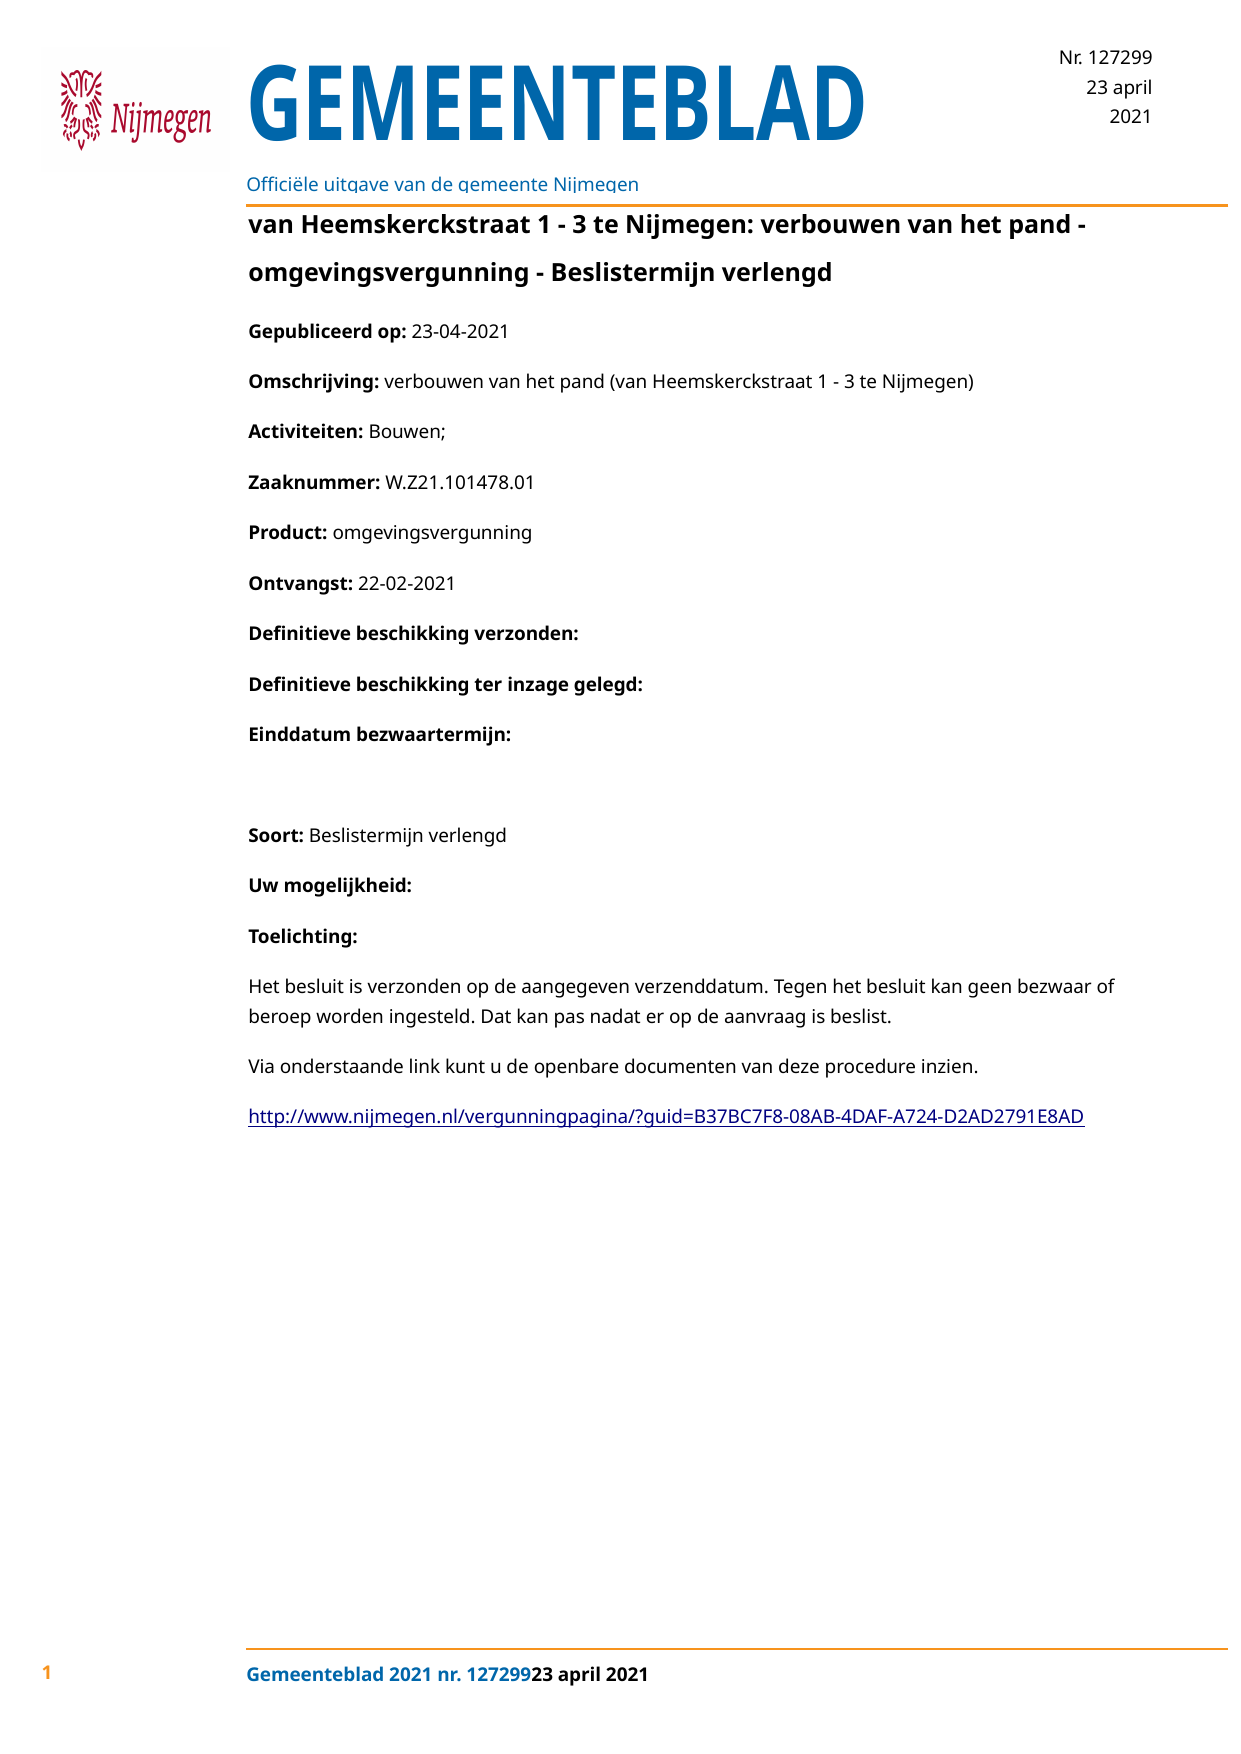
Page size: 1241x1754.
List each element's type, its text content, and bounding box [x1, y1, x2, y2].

text Product: omgevingsvergunning [248, 519, 1152, 545]
text Ontvangst: 22-02-2021 [248, 570, 1152, 596]
text Via onderstaande link kunt u de openbare documenten van deze procedure inzien. [248, 1053, 1152, 1079]
text Definitieve beschikking verzonden: [248, 620, 1152, 646]
text Soort: Beslistermijn verlengd [248, 822, 1152, 848]
text Zaaknummer: W.Z21.101478.01 [248, 469, 1152, 495]
text http://www.nijmegen.nl/vergunningpagina/?guid=B37BC7F8-08AB-4DAF-A724-D2AD2791E8AD [248, 1104, 1152, 1129]
text Toelichting: [248, 923, 1152, 949]
text Het besluit is verzonden op de aangegeven verzenddatum. Tegen het besluit kan geen bezwaar of beroep worden ingesteld. Dat kan pas nadat er op de aanvraag is beslist. [248, 973, 1152, 1029]
picture [41, 47, 231, 172]
text van Heemskerckstraat 1 - 3 te Nijmegen: verbouwen van het pand - omgevingsvergunning - Beslistermijn verlengd [248, 207, 1152, 288]
text Gepubliceerd op: 23-04-2021 [248, 318, 1152, 344]
text Uw mogelijkheid: [248, 872, 1152, 898]
text Einddatum bezwaartermijn: [248, 721, 1152, 747]
text Omschrijving: verbouwen van het pand (van Heemskerckstraat 1 - 3 te Nijmegen) [248, 368, 1152, 394]
text Definitieve beschikking ter inzage gelegd: [248, 671, 1152, 697]
text Activiteiten: Bouwen; [248, 419, 1152, 444]
